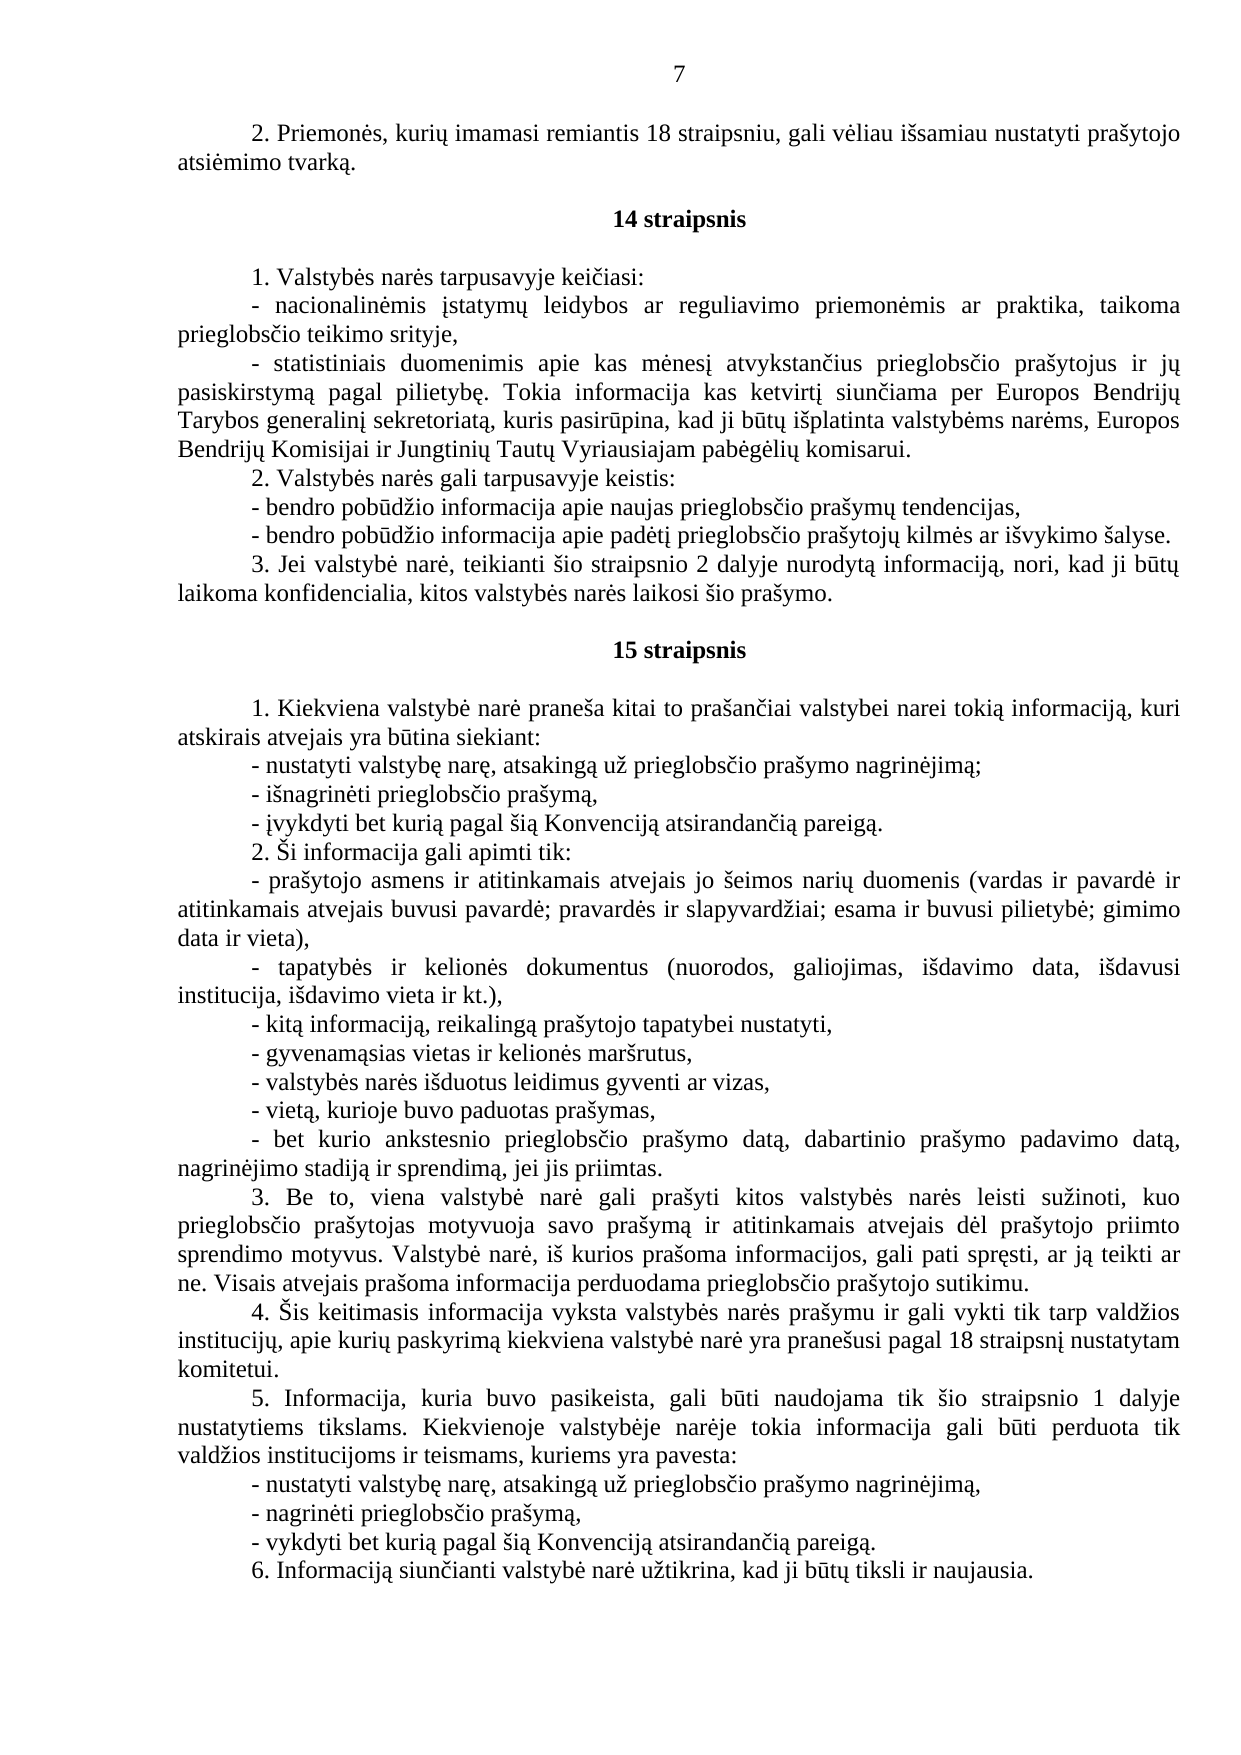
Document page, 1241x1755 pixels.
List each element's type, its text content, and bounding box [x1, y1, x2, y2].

text - kitą informaciją, reikalingą prašytojo tapatybei nustatyti, [177, 1009, 1181, 1038]
text - bendro pobūdžio informacija apie naujas prieglobsčio prašymų tendencijas, [177, 492, 1181, 521]
text 14 straipsnis [177, 204, 1181, 233]
text - bet kurio ankstesnio prieglobsčio prašymo datą, dabartinio prašymo padavimo datą, nagrinėjimo stadiją ir sprendimą, jei jis priimtas. [177, 1124, 1181, 1182]
text - gyvenamąsias vietas ir kelionės maršrutus, [177, 1038, 1181, 1067]
text 3. Jei valstybė narė, teikianti šio straipsnio 2 dalyje nurodytą informaciją, nori, kad ji būtų laikoma konfidencialia, kitos valstybės narės laikosi šio prašymo. [177, 549, 1181, 607]
text 1. Valstybės narės tarpusavyje keičiasi: [177, 262, 1181, 291]
text - statistiniais duomenimis apie kas mėnesį atvykstančius prieglobsčio prašytojus ir jų pasiskirstymą pagal pilietybę. Tokia informacija kas ketvirtį siunčiama per Europos Bendrijų Tarybos generalinį sekretoriatą, kuris pasirūpina, kad ji būtų išplatinta valstybėms narėms, Europos Bendrijų Komisijai ir Jungtinių Tautų Vyriausiajam pabėgėlių komisarui. [177, 348, 1181, 463]
text - vykdyti bet kurią pagal šią Konvenciją atsirandančią pareigą. [177, 1527, 1181, 1556]
text 1. Kiekviena valstybė narė praneša kitai to prašančiai valstybei narei tokią informaciją, kuri atskirais atvejais yra būtina siekiant: [177, 693, 1181, 751]
text 2. Valstybės narės gali tarpusavyje keistis: [177, 463, 1181, 492]
text - išnagrinėti prieglobsčio prašymą, [177, 779, 1181, 808]
text 6. Informaciją siunčianti valstybė narė užtikrina, kad ji būtų tiksli ir naujausia. [177, 1556, 1181, 1584]
text 2. Ši informacija gali apimti tik: [177, 837, 1181, 866]
text 3. Be to, viena valstybė narė gali prašyti kitos valstybės narės leisti sužinoti, kuo prieglobsčio prašytojas motyvuoja savo prašymą ir atitinkamais atvejais dėl prašytojo priimto sprendimo motyvus. Valstybė narė, iš kurios prašoma informacijos, gali pati spręsti, ar ją teikti ar ne. Visais atvejais prašoma informacija perduodama prieglobsčio prašytojo sutikimu. [177, 1182, 1181, 1297]
text - nustatyti valstybę narę, atsakingą už prieglobsčio prašymo nagrinėjimą, [177, 1469, 1181, 1498]
text - įvykdyti bet kurią pagal šią Konvenciją atsirandančią pareigą. [177, 808, 1181, 837]
text - prašytojo asmens ir atitinkamais atvejais jo šeimos narių duomenis (vardas ir pavardė ir atitinkamais atvejais buvusi pavardė; pravardės ir slapyvardžiai; esama ir buvusi pilietybė; gimimo data ir vieta), [177, 866, 1181, 952]
text - nustatyti valstybę narę, atsakingą už prieglobsčio prašymo nagrinėjimą; [177, 751, 1181, 779]
text - valstybės narės išduotus leidimus gyventi ar vizas, [177, 1067, 1181, 1096]
text 15 straipsnis [177, 636, 1181, 664]
text 2. Priemonės, kurių imamasi remiantis 18 straipsniu, gali vėliau išsamiau nustatyti prašytojo atsiėmimo tvarką. [177, 118, 1181, 176]
text - vietą, kurioje buvo paduotas prašymas, [177, 1096, 1181, 1124]
text - nagrinėti prieglobsčio prašymą, [177, 1498, 1181, 1527]
text - bendro pobūdžio informacija apie padėtį prieglobsčio prašytojų kilmės ar išvykimo šalyse. [177, 521, 1181, 549]
text - tapatybės ir kelionės dokumentus (nuorodos, galiojimas, išdavimo data, išdavusi institucija, išdavimo vieta ir kt.), [177, 952, 1181, 1009]
text - nacionalinėmis įstatymų leidybos ar reguliavimo priemonėmis ar praktika, taikoma prieglobsčio teikimo srityje, [177, 291, 1181, 348]
text 4. Šis keitimasis informacija vyksta valstybės narės prašymu ir gali vykti tik tarp valdžios institucijų, apie kurių paskyrimą kiekviena valstybė narė yra pranešusi pagal 18 straipsnį nustatytam komitetui. [177, 1297, 1181, 1383]
text 5. Informacija, kuria buvo pasikeista, gali būti naudojama tik šio straipsnio 1 dalyje nustatytiems tikslams. Kiekvienoje valstybėje narėje tokia informacija gali būti perduota tik valdžios institucijoms ir teismams, kuriems yra pavesta: [177, 1383, 1181, 1469]
